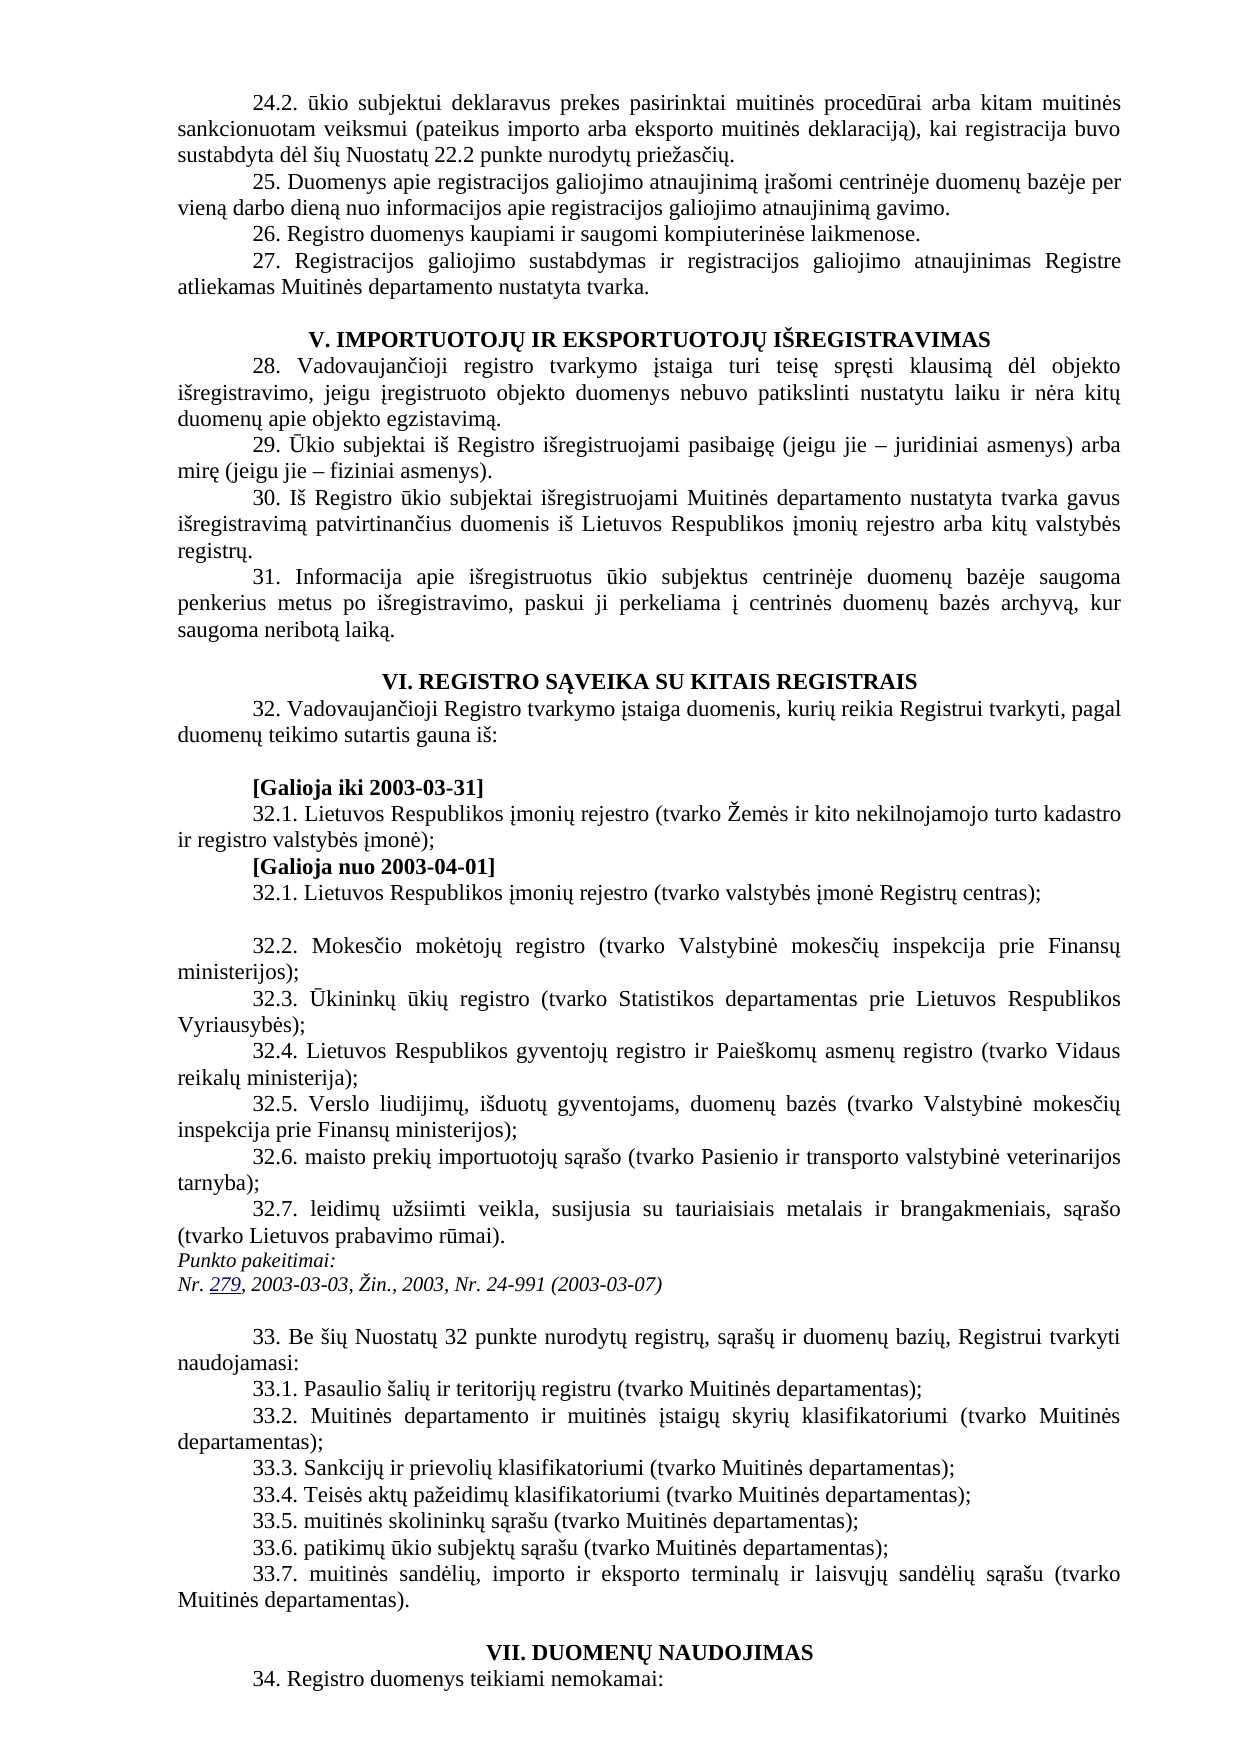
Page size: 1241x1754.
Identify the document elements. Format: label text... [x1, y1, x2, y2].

subtitle VII. DUOMENŲ NAUDOJIMAS [177, 1639, 1122, 1665]
text 32.4. Lietuvos Respublikos gyventojų registro ir Paieškomų asmenų registro (tvarko Vidaus reikalų ministerija); [177, 1037, 1122, 1090]
text 27. Registracijos galiojimo sustabdymas ir registracijos galiojimo atnaujinimas Registre atliekamas Muitinės departamento nustatyta tvarka. [177, 247, 1122, 299]
text 33.2. Muitinės departamento ir muitinės įstaigų skyrių klasifikatoriumi (tvarko Muitinės departamentas); [177, 1402, 1122, 1454]
text Punkto pakeitimai: [177, 1248, 1122, 1272]
text [Galioja iki 2003-03-31] [177, 774, 1122, 800]
text 31. Informacija apie išregistruotus ūkio subjektus centrinėje duomenų bazėje saugoma penkerius metus po išregistravimo, paskui ji perkeliama į centrinės duomenų bazės archyvą, kur saugoma neribotą laiką. [177, 563, 1122, 642]
text 32.7. leidimų užsiimti veikla, susijusia su tauriaisiais metalais ir brangakmeniais, sąrašo (tvarko Lietuvos prabavimo rūmai). [177, 1196, 1122, 1248]
text 33.1. Pasaulio šalių ir teritorijų registru (tvarko Muitinės departamentas); [177, 1375, 1122, 1402]
text 29. Ūkio subjektai iš Registro išregistruojami pasibaigę (jeigu jie – juridiniai asmenys) arba mirę (jeigu jie – fiziniai asmenys). [177, 431, 1122, 484]
text 32. Vadovaujančioji Registro tvarkymo įstaiga duomenis, kurių reikia Registrui tvarkyti, pagal duomenų teikimo sutartis gauna iš: [177, 695, 1122, 747]
text [Galioja nuo 2003-04-01] [177, 853, 1122, 879]
text 32.1. Lietuvos Respublikos įmonių rejestro (tvarko Žemės ir kito nekilnojamojo turto kadastro ir registro valstybės įmonė); [177, 800, 1122, 853]
text 32.6. maisto prekių importuotojų sąrašo (tvarko Pasienio ir transporto valstybinė veterinarijos tarnyba); [177, 1143, 1122, 1196]
text 32.3. Ūkininkų ūkių registro (tvarko Statistikos departamentas prie Lietuvos Respublikos Vyriausybės); [177, 985, 1122, 1037]
text 24.2. ūkio subjektui deklaravus prekes pasirinktai muitinės procedūrai arba kitam muitinės sankcionuotam veiksmui (pateikus importo arba eksporto muitinės deklaraciją), kai registracija buvo sustabdyta dėl šių Nuostatų 22.2 punkte nurodytų priežasčių. [177, 89, 1122, 168]
text Nr. 279, 2003-03-03, Žin., 2003, Nr. 24-991 (2003-03-07) [177, 1272, 1122, 1296]
text 28. Vadovaujančioji registro tvarkymo įstaiga turi teisę spręsti klausimą dėl objekto išregistravimo, jeigu įregistruoto objekto duomenys nebuvo patikslinti nustatytu laiku ir nėra kitų duomenų apie objekto egzistavimą. [177, 352, 1122, 431]
subtitle V. IMPORTUOTOJŲ IR EKSPORTUOTOJŲ IŠREGISTRAVIMAS [177, 326, 1122, 352]
text 32.5. Verslo liudijimų, išduotų gyventojams, duomenų bazės (tvarko Valstybinė mokesčių inspekcija prie Finansų ministerijos); [177, 1090, 1122, 1143]
text 33.6. patikimų ūkio subjektų sąrašu (tvarko Muitinės departamentas); [177, 1533, 1122, 1560]
text 32.2. Mokesčio mokėtojų registro (tvarko Valstybinė mokesčių inspekcija prie Finansų ministerijos); [177, 932, 1122, 985]
text 33.4. Teisės aktų pažeidimų klasifikatoriumi (tvarko Muitinės departamentas); [177, 1481, 1122, 1507]
text 34. Registro duomenys teikiami nemokamai: [177, 1665, 1122, 1692]
text 33.7. muitinės sandėlių, importo ir eksporto terminalų ir laisvųjų sandėlių sąrašu (tvarko Muitinės departamentas). [177, 1560, 1122, 1613]
text 26. Registro duomenys kaupiami ir saugomi kompiuterinėse laikmenose. [177, 220, 1122, 247]
text 25. Duomenys apie registracijos galiojimo atnaujinimą įrašomi centrinėje duomenų bazėje per vieną darbo dieną nuo informacijos apie registracijos galiojimo atnaujinimą gavimo. [177, 168, 1122, 220]
text 32.1. Lietuvos Respublikos įmonių rejestro (tvarko valstybės įmonė Registrų centras); [177, 879, 1122, 906]
subtitle VI. REGISTRO SĄVEIKA SU KITAIS REGISTRAIS [177, 668, 1122, 695]
text 33.5. muitinės skolininkų sąrašu (tvarko Muitinės departamentas); [177, 1507, 1122, 1533]
text 33.3. Sankcijų ir prievolių klasifikatoriumi (tvarko Muitinės departamentas); [177, 1454, 1122, 1481]
text 33. Be šių Nuostatų 32 punkte nurodytų registrų, sąrašų ir duomenų bazių, Registrui tvarkyti naudojamasi: [177, 1323, 1122, 1375]
text 30. Iš Registro ūkio subjektai išregistruojami Muitinės departamento nustatyta tvarka gavus išregistravimą patvirtinančius duomenis iš Lietuvos Respublikos įmonių rejestro arba kitų valstybės registrų. [177, 484, 1122, 563]
